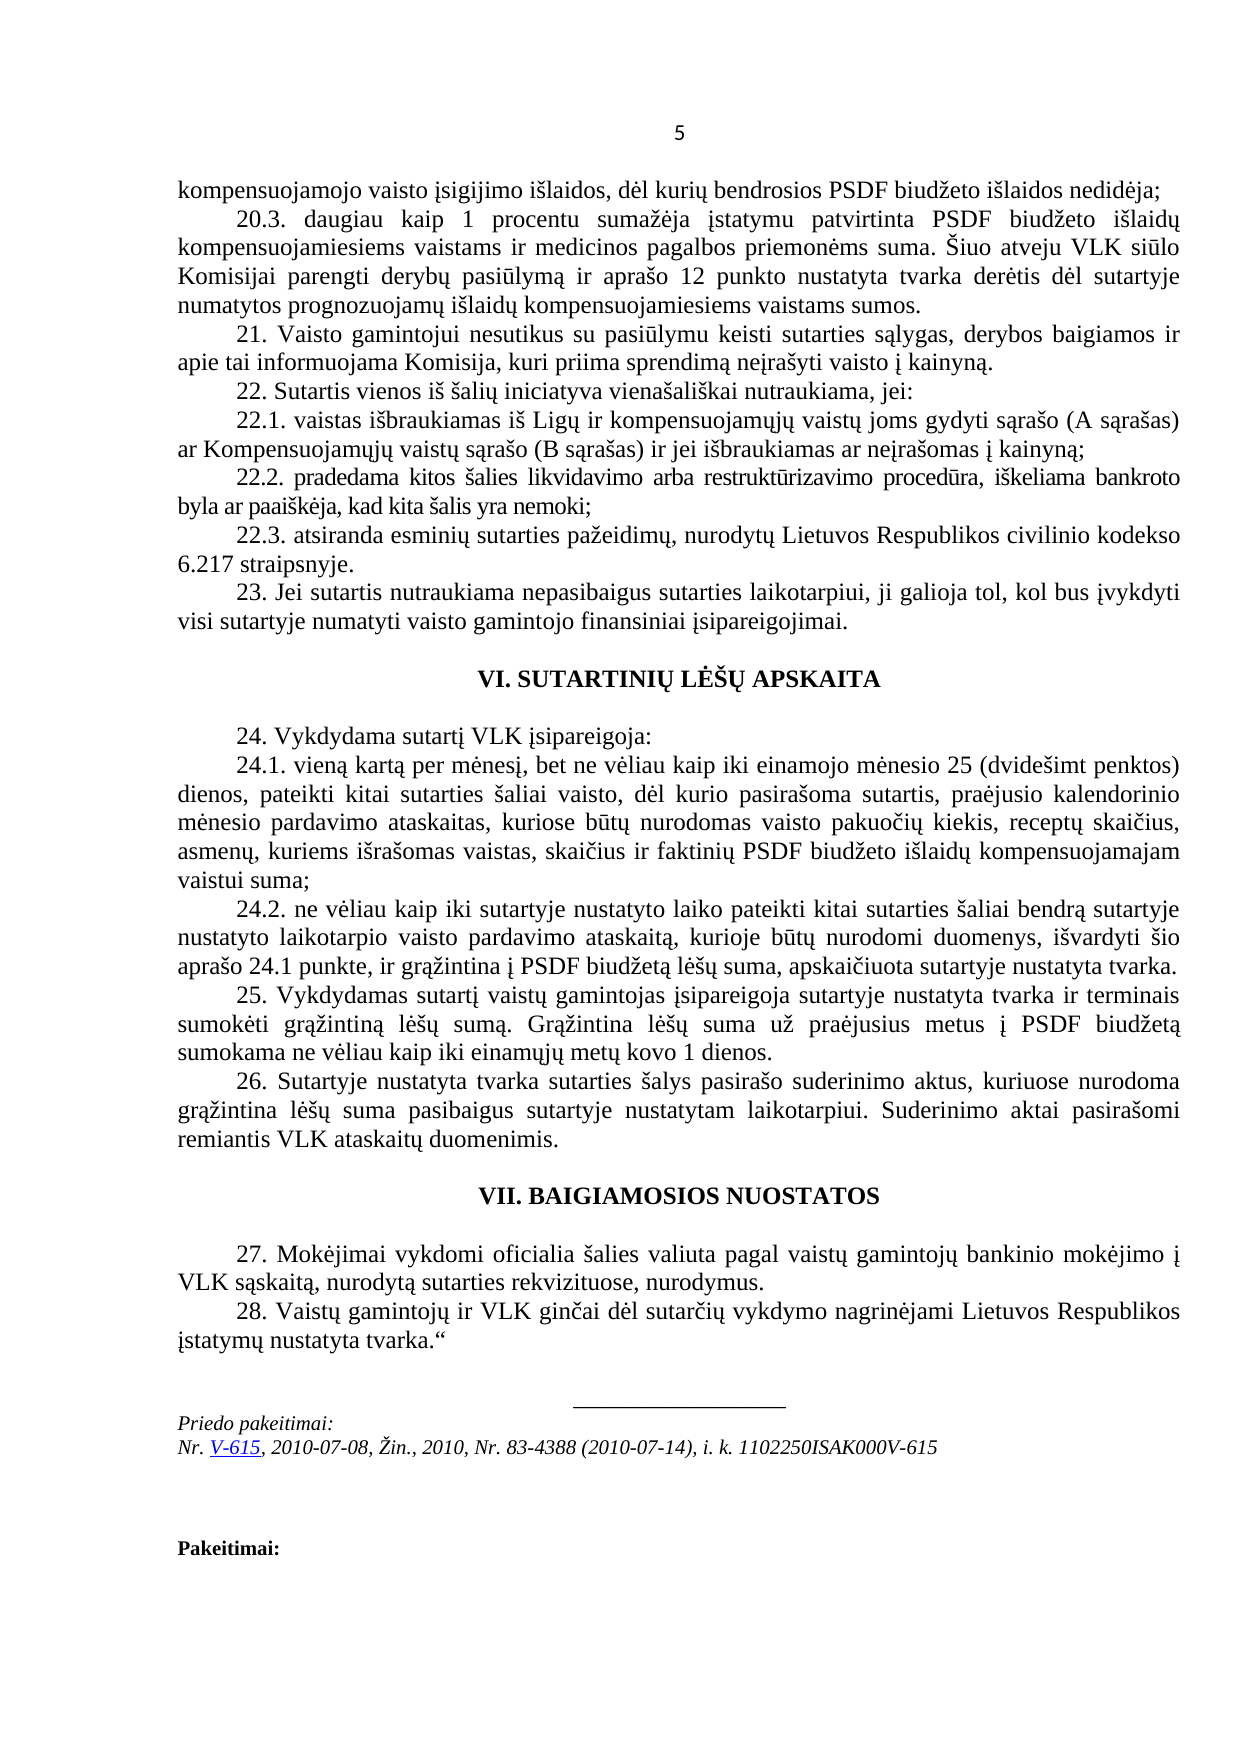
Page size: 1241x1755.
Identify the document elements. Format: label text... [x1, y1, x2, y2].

text 24.2. ne vėliau kaip iki sutartyje nustatyto laiko pateikti kitai sutarties šaliai bendrą sutartyje nustatyto laikotarpio vaisto pardavimo ataskaitą, kurioje būtų nurodomi duomenys, išvardyti šio aprašo 24.1 punkte, ir grąžintina į PSDF biudžetą lėšų suma, apskaičiuota sutartyje nustatyta tvarka. [177, 894, 1181, 980]
text 22.3. atsiranda esminių sutarties pažeidimų, nurodytų Lietuvos Respublikos civilinio kodekso 6.217 straipsnyje. [177, 520, 1181, 577]
text kompensuojamojo vaisto įsigijimo išlaidos, dėl kurių bendrosios PSDF biudžeto išlaidos nedidėja; [177, 175, 1181, 204]
text _________________ [177, 1382, 1181, 1411]
text 25. Vykdydamas sutartį vaistų gamintojas įsipareigoja sutartyje nustatyta tvarka ir terminais sumokėti grąžintiną lėšų sumą. Grąžintina lėšų suma už praėjusius metus į PSDF biudžetą sumokama ne vėliau kaip iki einamųjų metų kovo 1 dienos. [177, 980, 1181, 1066]
text VII. BAIGIAMOSIOS NUOSTATOS [177, 1181, 1181, 1210]
text 20.3. daugiau kaip 1 procentu sumažėja įstatymu patvirtinta PSDF biudžeto išlaidų kompensuojamiesiems vaistams ir medicinos pagalbos priemonėms suma. Šiuo atveju VLK siūlo Komisijai parengti derybų pasiūlymą ir aprašo 12 punkto nustatyta tvarka derėtis dėl sutartyje numatytos prognozuojamų išlaidų kompensuojamiesiems vaistams sumos. [177, 204, 1181, 319]
text Priedo pakeitimai: [177, 1411, 1181, 1435]
text VI. SUTARTINIŲ LĖŠŲ APSKAITA [177, 664, 1181, 692]
text 27. Mokėjimai vykdomi oficialia šalies valiuta pagal vaistų gamintojų bankinio mokėjimo į VLK sąskaitą, nurodytą sutarties rekvizituose, nurodymus. [177, 1239, 1181, 1296]
text 23. Jei sutartis nutraukiama nepasibaigus sutarties laikotarpiui, ji galioja tol, kol bus įvykdyti visi sutartyje numatyti vaisto gamintojo finansiniai įsipareigojimai. [177, 577, 1181, 635]
text 26. Sutartyje nustatyta tvarka sutarties šalys pasirašo suderinimo aktus, kuriuose nurodoma grąžintina lėšų suma pasibaigus sutartyje nustatytam laikotarpiui. Suderinimo aktai pasirašomi remiantis VLK ataskaitų duomenimis. [177, 1066, 1181, 1152]
text 22.1. vaistas išbraukiamas iš Ligų ir kompensuojamųjų vaistų joms gydyti sąrašo (A sąrašas) ar Kompensuojamųjų vaistų sąrašo (B sąrašas) ir jei išbraukiamas ar neįrašomas į kainyną; [177, 405, 1181, 462]
text Pakeitimai: [177, 1536, 1181, 1560]
text 22.2. pradedama kitos šalies likvidavimo arba restruktūrizavimo procedūra, iškeliama bankroto byla ar paaiškėja, kad kita šalis yra nemoki; [177, 462, 1181, 520]
text 24.1. vieną kartą per mėnesį, bet ne vėliau kaip iki einamojo mėnesio 25 (dvidešimt penktos) dienos, pateikti kitai sutarties šaliai vaisto, dėl kurio pasirašoma sutartis, praėjusio kalendorinio mėnesio pardavimo ataskaitas, kuriose būtų nurodomas vaisto pakuočių kiekis, receptų skaičius, asmenų, kuriems išrašomas vaistas, skaičius ir faktinių PSDF biudžeto išlaidų kompensuojamajam vaistui suma; [177, 750, 1181, 894]
text 24. Vykdydama sutartį VLK įsipareigoja: [177, 721, 1181, 750]
text 28. Vaistų gamintojų ir VLK ginčai dėl sutarčių vykdymo nagrinėjami Lietuvos Respublikos įstatymų nustatyta tvarka.“ [177, 1296, 1181, 1354]
text 22. Sutartis vienos iš šalių iniciatyva vienašališkai nutraukiama, jei: [177, 376, 1181, 405]
text Nr. V-615, 2010-07-08, Žin., 2010, Nr. 83-4388 (2010-07-14), i. k. 1102250ISAK000V-615 [177, 1435, 1181, 1459]
text 21. Vaisto gamintojui nesutikus su pasiūlymu keisti sutarties sąlygas, derybos baigiamos ir apie tai informuojama Komisija, kuri priima sprendimą neįrašyti vaisto į kainyną. [177, 319, 1181, 376]
